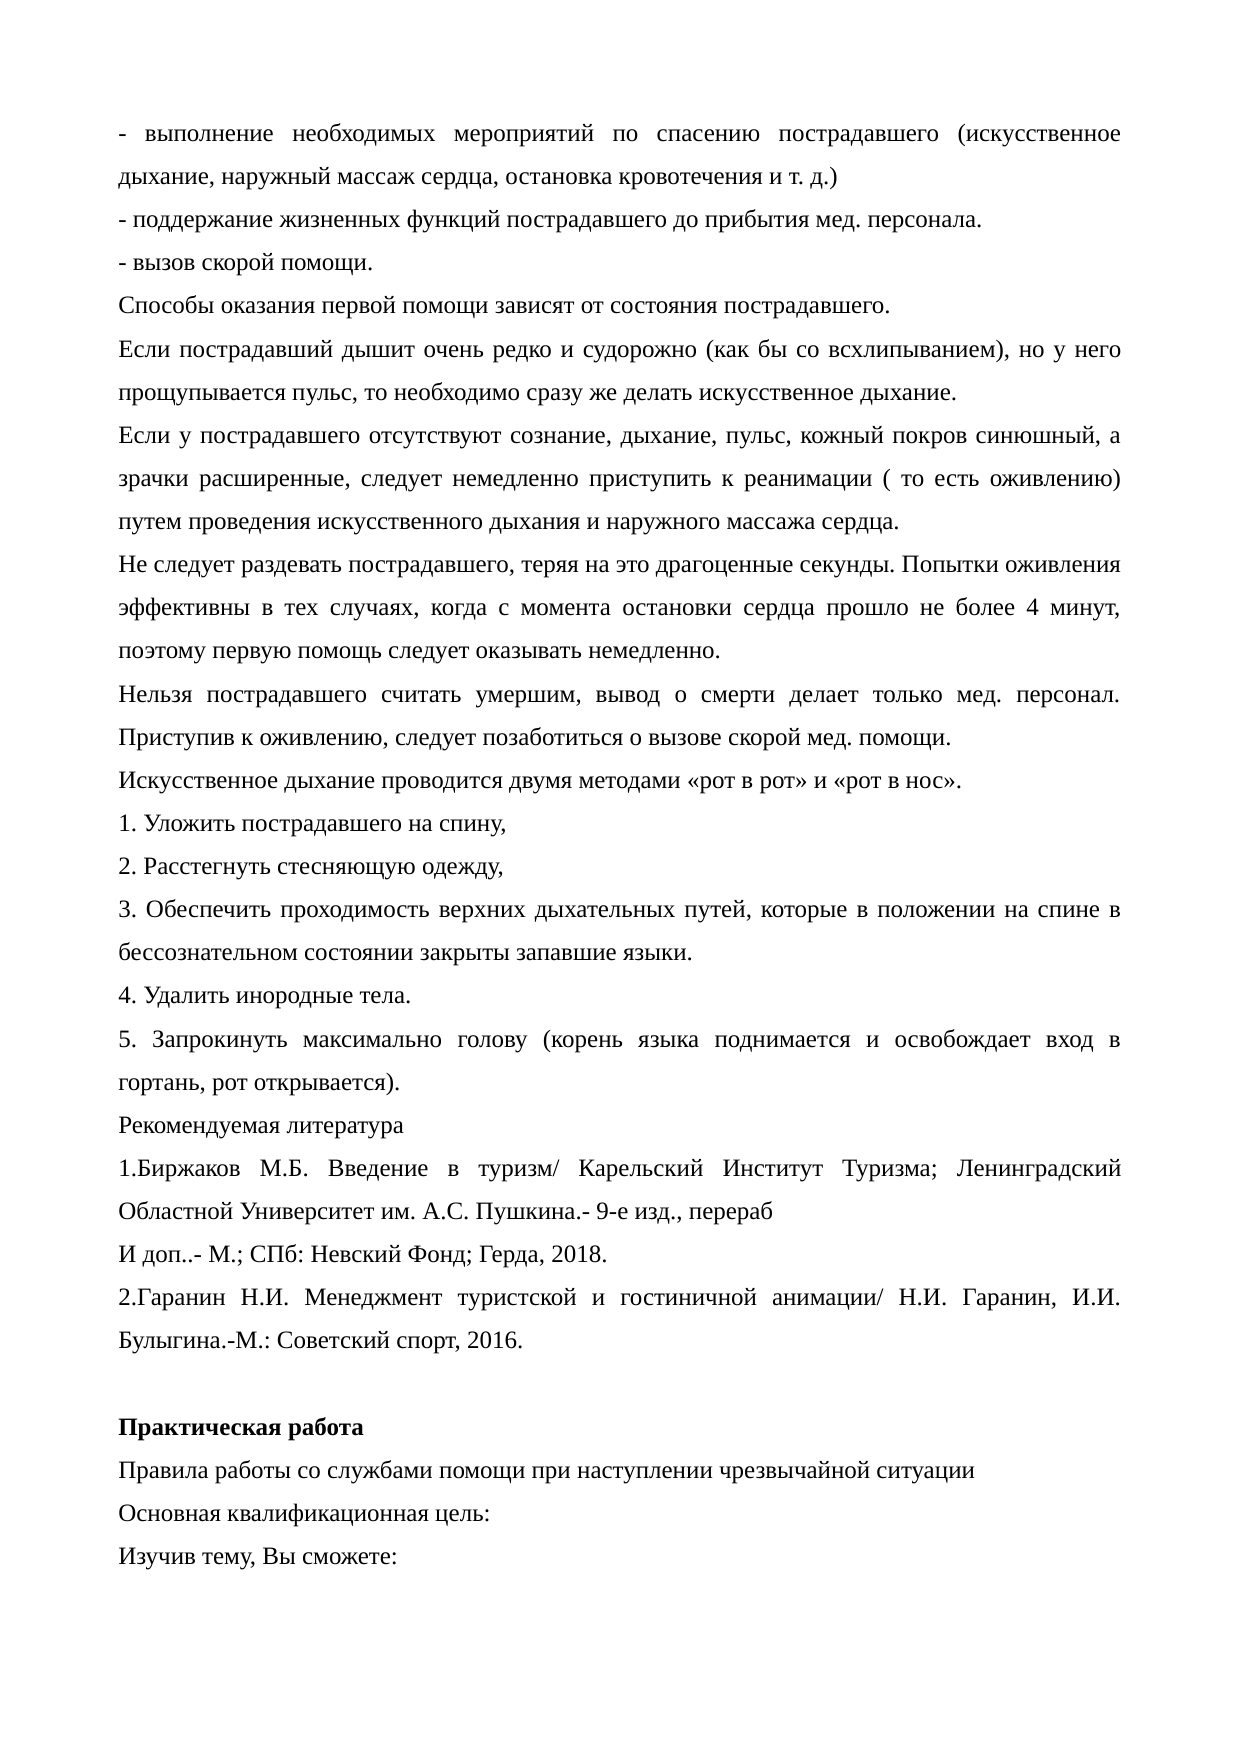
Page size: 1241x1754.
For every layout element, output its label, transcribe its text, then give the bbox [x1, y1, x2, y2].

text - выполнение необходимых мероприятий по спасению пострадавшего (искусственное дыхание, наружный массаж сердца, остановка кровотечения и т. д.) [118, 118, 1122, 190]
text - поддержание жизненных функций пострадавшего до прибытия мед. персонала. [118, 204, 1122, 233]
text 2.Гаранин Н.И. Менеджмент туристской и гостиничной анимации/ Н.И. Гаранин, И.И. Булыгина.-М.: Советский спорт, 2016. [118, 1282, 1122, 1354]
text 1.Биржаков М.Б. Введение в туризм/ Карельский Институт Туризма; Ленинградский Областной Университет им. А.С. Пушкина.- 9-е изд., перераб [118, 1153, 1122, 1225]
text Нельзя пострадавшего считать умершим, вывод о смерти делает только мед. персонал. Приступив к оживлению, следует позаботиться о вызове скорой мед. помощи. [118, 679, 1122, 751]
text Изучив тему, Вы сможете: [118, 1541, 1122, 1570]
text Если пострадавший дышит очень редко и судорожно (как бы со всхлипыванием), но у него прощупывается пульс, то необходимо сразу же делать искусственное дыхание. [118, 334, 1122, 406]
text - вызов скорой помощи. [118, 247, 1122, 276]
text 4. Удалить инородные тела. [118, 981, 1122, 1009]
text 1. Уложить пострадавшего на спину, [118, 808, 1122, 837]
text 2. Расстегнуть стесняющую одежду, [118, 851, 1122, 880]
text Искусственное дыхание проводится двумя методами «рот в рот» и «рот в нос». [118, 765, 1122, 794]
text Рекомендуемая литература [118, 1110, 1122, 1139]
text Способы оказания первой помощи зависят от состояния пострадавшего. [118, 291, 1122, 319]
text Не следует раздевать пострадавшего, теряя на это драгоценные секунды. Попытки оживления эффективны в тех случаях, когда с момента остановки сердца прошло не более 4 минут, поэтому первую помощь следует оказывать немедленно. [118, 549, 1122, 664]
text Основная квалификационная цель: [118, 1498, 1122, 1527]
text Правила работы со службами помощи при наступлении чрезвычайной ситуации [118, 1455, 1122, 1484]
text 5. Запрокинуть максимально голову (корень языка поднимается и освобождает вход в гортань, рот открывается). [118, 1024, 1122, 1096]
text 3. Обеспечить проходимость верхних дыхательных путей, которые в положении на спине в бессознательном состоянии закрыты запавшие языки. [118, 894, 1122, 966]
text И доп..- М.; СПб: Невский Фонд; Герда, 2018. [118, 1239, 1122, 1268]
text Если у пострадавшего отсутствуют сознание, дыхание, пульс, кожный покров синюшный, а зрачки расширенные, следует немедленно приступить к реанимации ( то есть оживлению) путем проведения искусственного дыхания и наружного массажа сердца. [118, 420, 1122, 535]
text Практическая работа [118, 1412, 1122, 1441]
